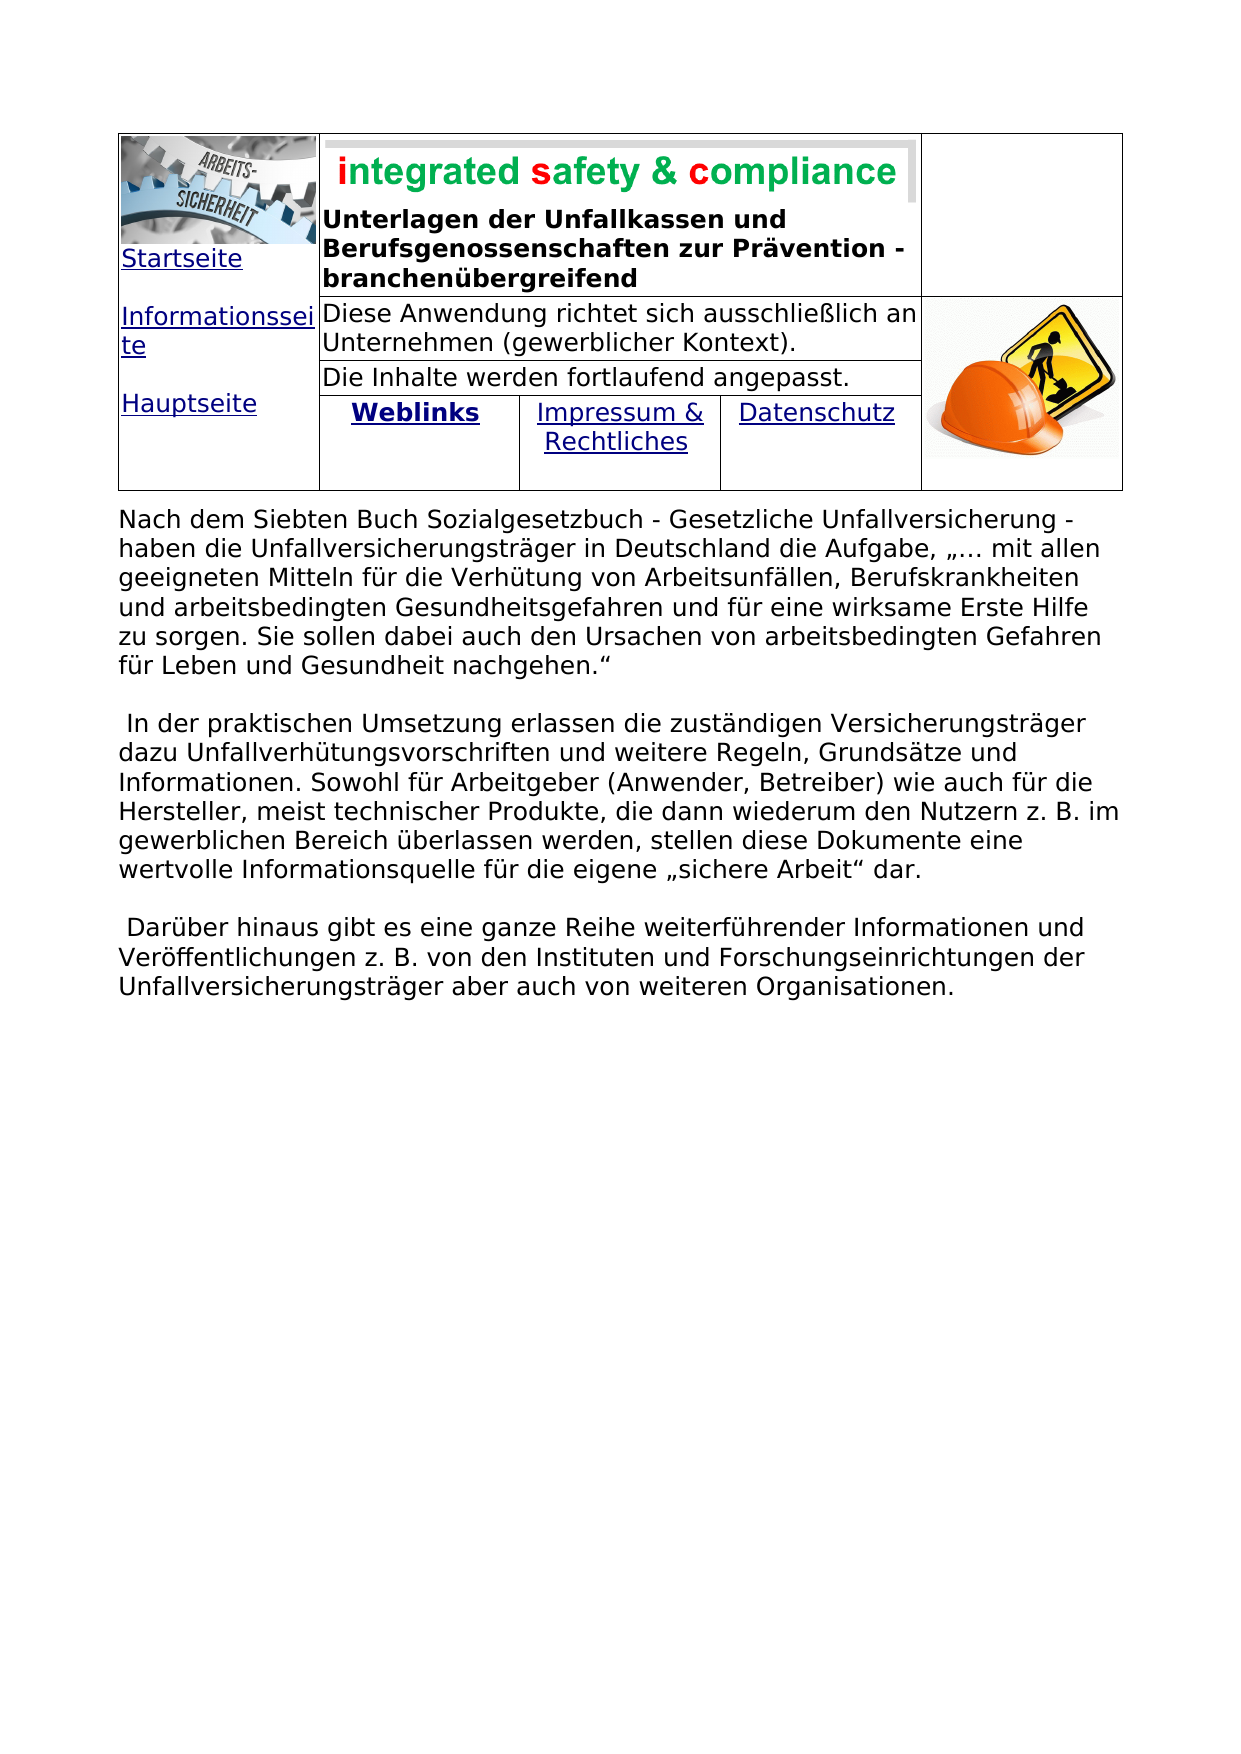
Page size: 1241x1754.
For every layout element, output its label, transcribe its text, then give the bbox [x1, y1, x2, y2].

text Nach dem Siebten Buch Sozialgesetzbuch - Gesetzliche Unfallversicherung - haben die Unfallversicherungsträger in Deutschland die Aufgabe, „… mit allen geeigneten Mitteln für die Verhütung von Arbeitsunfällen, Berufskrankheiten und arbeitsbedingten Gesundheitsgefahren und für eine wirksame Erste Hilfe zu sorgen. Sie sollen dabei auch den Ursachen von arbeitsbedingten Gefahren für Leben und Gesundheit nachgehen.“ In der praktischen Umsetzung erlassen die zuständigen Versicherungsträger dazu Unfallverhütungsvorschriften und weitere Regeln, Grundsätze und Informationen. Sowohl für Arbeitgeber (Anwender, Betreiber) wie auch für die Hersteller, meist technischer Produkte, die dann wiederum den Nutzern z. B. im gewerblichen Bereich überlassen werden, stellen diese Dokumente eine wertvolle Informationsquelle für die eigene „sichere Arbeit“ dar. Darüber hinaus gibt es eine ganze Reihe weiterführender Informationen und Veröffentlichungen z. B. von den Instituten und Forschungseinrichtungen der Unfallversicherungsträger aber auch von weiteren Organisationen. [118, 505, 1122, 1001]
table_header Unterlagen der Unfallkassen und Berufsgenossenschaften zur Prävention - branchenübergreifend [320, 134, 921, 296]
picture [924, 298, 1120, 459]
table_cell [922, 297, 1122, 490]
table_cell Datenschutz [721, 396, 921, 490]
table_header [922, 134, 1122, 296]
table_cell Weblinks [320, 396, 519, 490]
table_cell Diese Anwendung richtet sich ausschließlich an Unternehmen (gewerblicher Kontext). [320, 297, 921, 360]
picture [121, 136, 316, 244]
table_header Startseite Informationsseite Hauptseite [119, 134, 319, 490]
picture [321, 136, 919, 206]
table_cell Die Inhalte werden fortlaufend angepasst. [320, 361, 921, 395]
table_cell Impressum & Rechtliches [520, 396, 720, 490]
